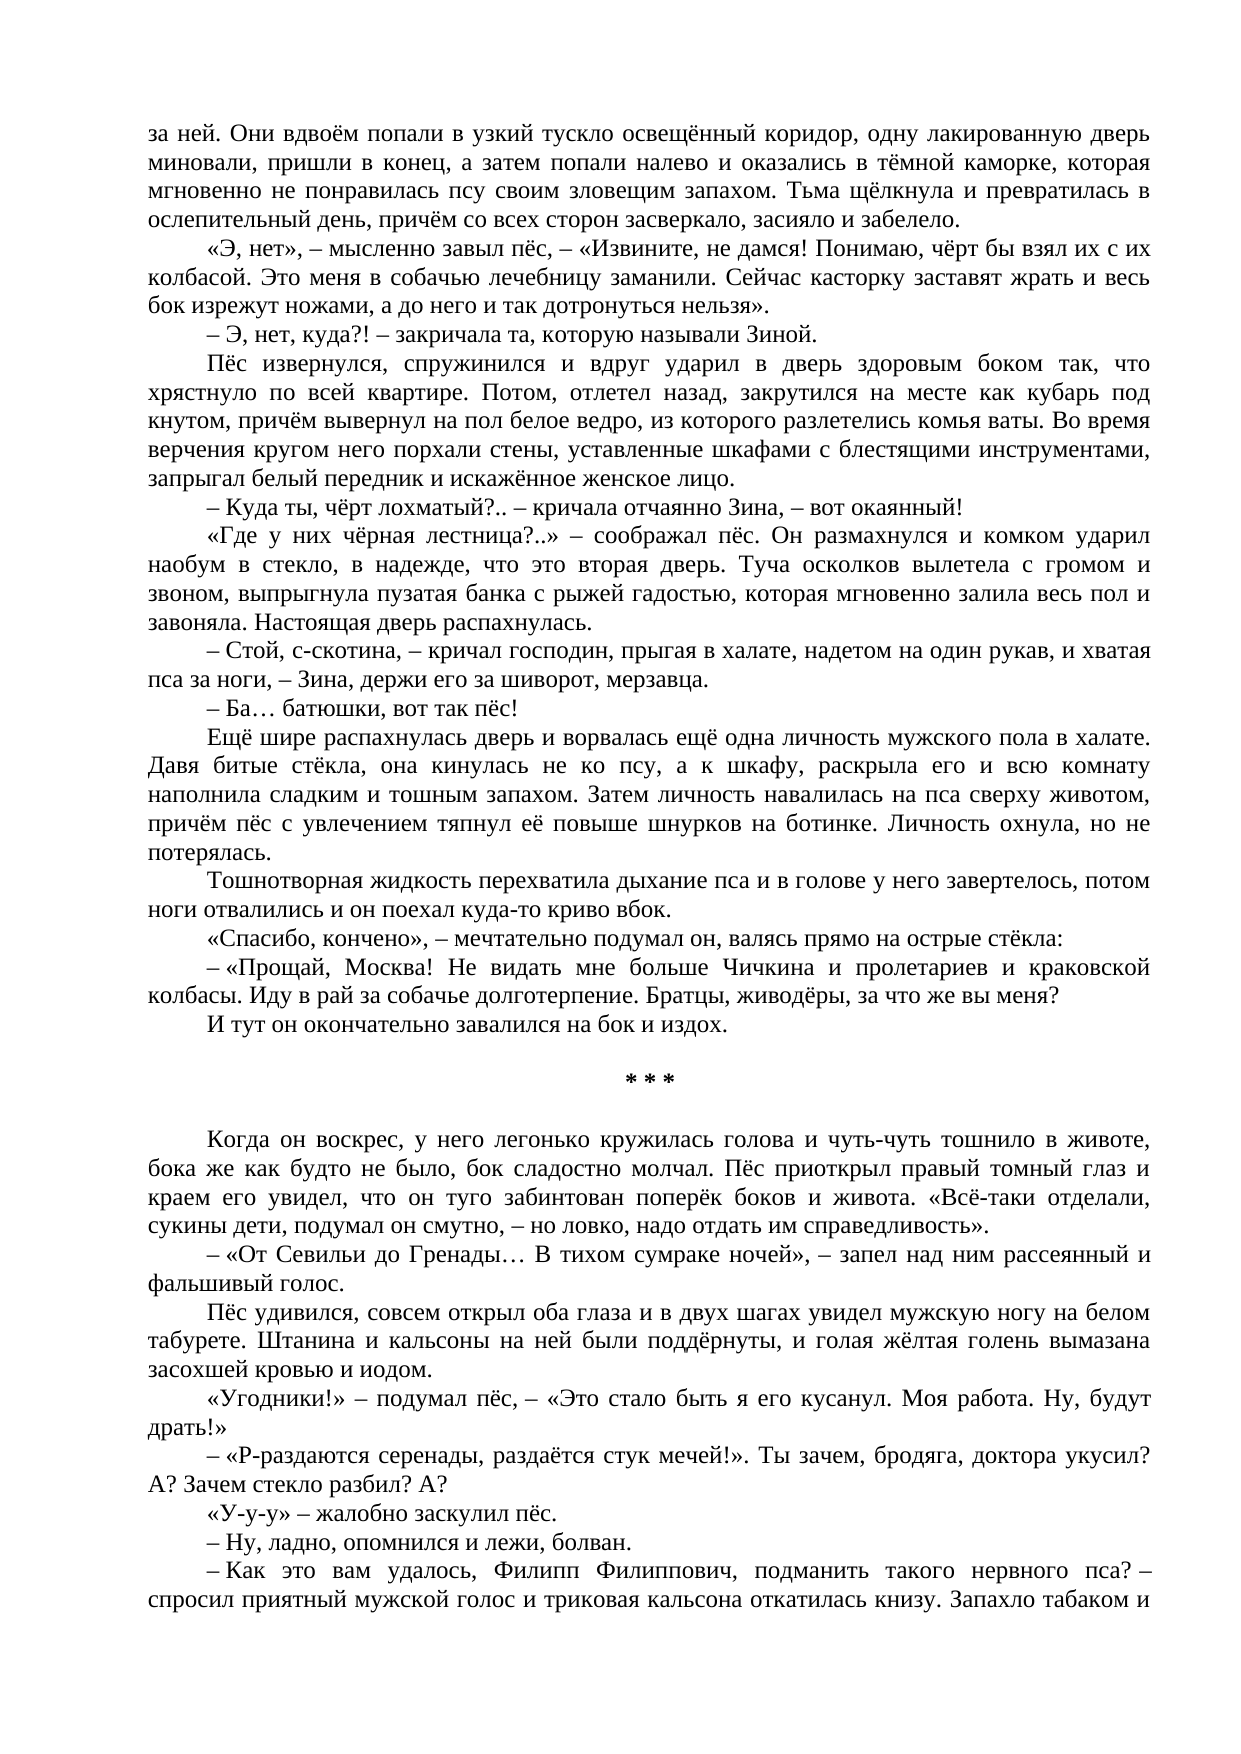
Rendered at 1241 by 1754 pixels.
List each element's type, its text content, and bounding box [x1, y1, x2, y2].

text – Как это вам удалось, Филипп Филиппович, подманить такого нервного пса? – спросил приятный мужской голос и триковая кальсона откатилась книзу. Запахло табаком и [148, 1556, 1152, 1613]
text И тут он окончательно завалился на бок и издох. [148, 1009, 1152, 1038]
text «Угодники!» – подумал пёс, – «Это стало быть я его кусанул. Моя работа. Ну, будут драть!» [148, 1383, 1152, 1441]
text «Где у них чёрная лестница?..» – соображал пёс. Он размахнулся и комком ударил наобум в стекло, в надежде, что это вторая дверь. Туча осколков вылетела с громом и звоном, выпрыгнула пузатая банка с рыжей гадостью, которая мгновенно залила весь пол и завоняла. Настоящая дверь распахнулась. [148, 521, 1152, 636]
text – Ба… батюшки, вот так пёс! [148, 693, 1152, 722]
text – «Р-раздаются серенады, раздаётся стук мечей!». Ты зачем, бродяга, доктора укусил? А? Зачем стекло разбил? А? [148, 1441, 1152, 1498]
text – Куда ты, чёрт лохматый?.. – кричала отчаянно Зина, – вот окаянный! [148, 492, 1152, 521]
text Когда он воскрес, у него легонько кружилась голова и чуть-чуть тошнило в животе, бока же как будто не было, бок сладостно молчал. Пёс приоткрыл правый томный глаз и краем его увидел, что он туго забинтован поперёк боков и живота. «Всё-таки отделали, сукины дети, подумал он смутно, – но ловко, надо отдать им справедливость». [148, 1124, 1152, 1239]
text – Ну, ладно, опомнился и лежи, болван. [148, 1527, 1152, 1556]
text Пёс удивился, совсем открыл оба глаза и в двух шагах увидел мужскую ногу на белом табурете. Штанина и кальсоны на ней были поддёрнуты, и голая жёлтая голень вымазана засохшей кровью и иодом. [148, 1297, 1152, 1383]
text «У-у-у» – жалобно заскулил пёс. [148, 1498, 1152, 1527]
text «Спасибо, кончено», – мечтательно подумал он, валясь прямо на острые стёкла: [148, 923, 1152, 952]
text Ещё шире распахнулась дверь и ворвалась ещё одна личность мужского пола в халате. Давя битые стёкла, она кинулась не ко псу, а к шкафу, раскрыла его и всю комнату наполнила сладким и тошным запахом. Затем личность навалилась на пса сверху животом, причём пёс с увлечением тяпнул её повыше шнурков на ботинке. Личность охнула, но не потерялась. [148, 722, 1152, 866]
text за ней. Они вдвоём попали в узкий тускло освещённый коридор, одну лакированную дверь миновали, пришли в конец, а затем попали налево и оказались в тёмной каморке, которая мгновенно не понравилась псу своим зловещим запахом. Тьма щёлкнула и превратилась в ослепительный день, причём со всех сторон засверкало, засияло и забелело. [148, 118, 1152, 233]
text – Стой, с-скотина, – кричал господин, прыгая в халате, надетом на один рукав, и хватая пса за ноги, – Зина, держи его за шиворот, мерзавца. [148, 636, 1152, 693]
text – «Прощай, Москва! Не видать мне больше Чичкина и пролетариев и краковской колбасы. Иду в рай за собачье долготерпение. Братцы, живодёры, за что же вы меня? [148, 952, 1152, 1009]
text Пёс извернулся, спружинился и вдруг ударил в дверь здоровым боком так, что хрястнуло по всей квартире. Потом, отлетел назад, закрутился на месте как кубарь под кнутом, причём вывернул на пол белое ведро, из которого разлетелись комья ваты. Во время верчения кругом него порхали стены, уставленные шкафами с блестящими инструментами, запрыгал белый передник и искажённое женское лицо. [148, 348, 1152, 492]
text «Э, нет», – мысленно завыл пёс, – «Извините, не дамся! Понимаю, чёрт бы взял их с их колбасой. Это меня в собачью лечебницу заманили. Сейчас касторку заставят жрать и весь бок изрежут ножами, а до него и так дотронуться нельзя». [148, 233, 1152, 319]
text Тошнотворная жидкость перехватила дыхание пса и в голове у него завертелось, потом ноги отвалились и он поехал куда-то криво вбок. [148, 866, 1152, 923]
subtitle * * * [148, 1067, 1152, 1096]
text – «От Севильи до Гренады… В тихом сумраке ночей», – запел над ним рассеянный и фальшивый голос. [148, 1239, 1152, 1297]
text – Э, нет, куда?! – закричала та, которую называли Зиной. [148, 319, 1152, 348]
